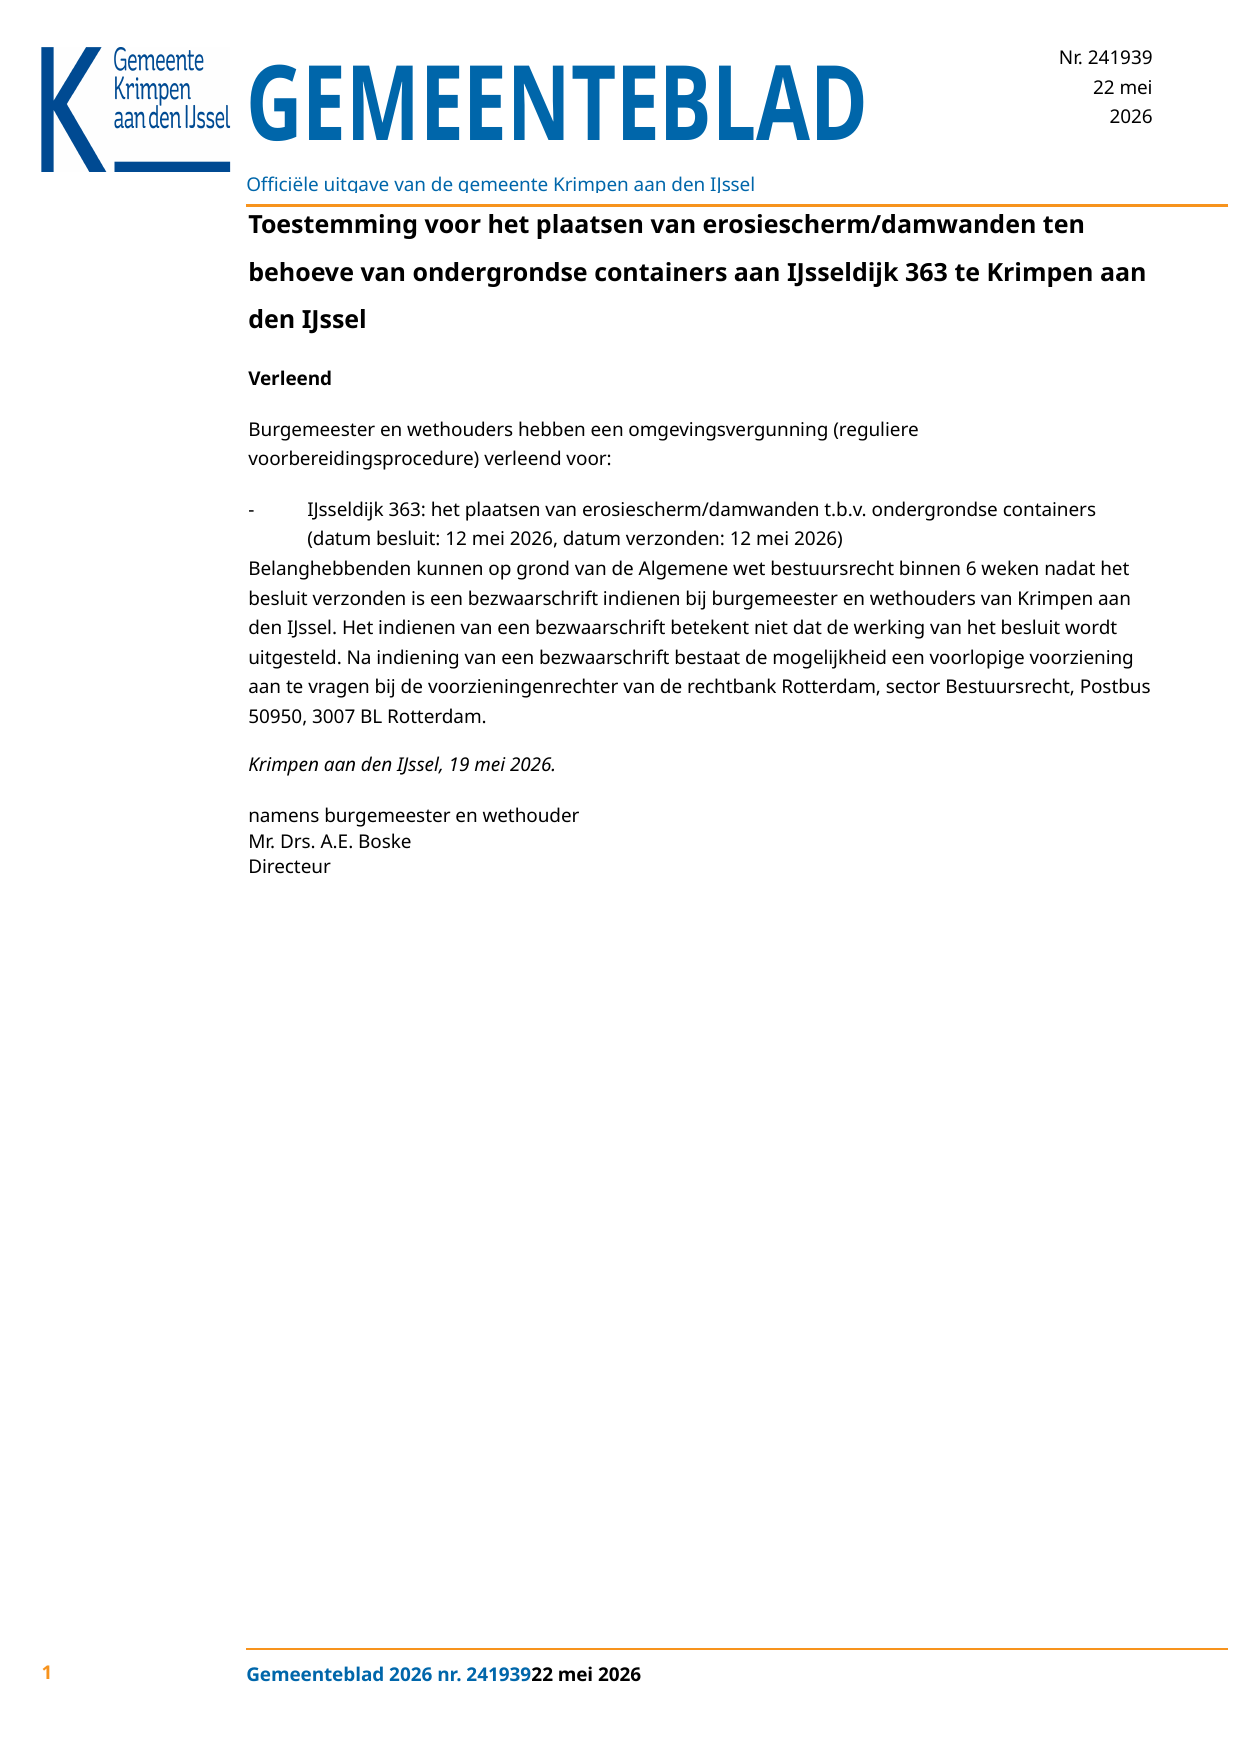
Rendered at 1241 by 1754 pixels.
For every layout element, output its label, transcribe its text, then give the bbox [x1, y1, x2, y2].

text Verleend [248, 366, 1152, 391]
list IJsseldijk 363: het plaatsen van erosiescherm/damwanden t.b.v. ondergrondse containers (datum besluit: 12 mei 2026, datum verzonden: 12 mei 2026) [248, 496, 1152, 551]
text Toestemming voor het plaatsen van erosiescherm/damwanden ten behoeve van ondergrondse containers aan IJsseldijk 363 te Krimpen aan den IJssel [248, 207, 1152, 336]
text namens burgemeester en wethouder [248, 802, 1152, 828]
text Mr. Drs. A.E. Boske [248, 828, 1152, 854]
text Burgemeester en wethouders hebben een omgevingsvergunning (reguliere voorbereidingsprocedure) verleend voor: [248, 416, 1152, 471]
text Krimpen aan den IJssel, 19 mei 2026. [248, 751, 1152, 777]
text Directeur [248, 854, 1152, 879]
picture [41, 47, 231, 172]
text Belanghebbenden kunnen op grond van de Algemene wet bestuursrecht binnen 6 weken nadat het besluit verzonden is een bezwaarschrift indienen bij burgemeester en wethouders van Krimpen aan den IJssel. Het indienen van een bezwaarschrift betekent niet dat de werking van het besluit wordt uitgesteld. Na indiening van een bezwaarschrift bestaat de mogelijkheid een voorlopige voorziening aan te vragen bij de voorzieningenrechter van de rechtbank Rotterdam, sector Bestuursrecht, Postbus 50950, 3007 BL Rotterdam. [248, 555, 1152, 729]
